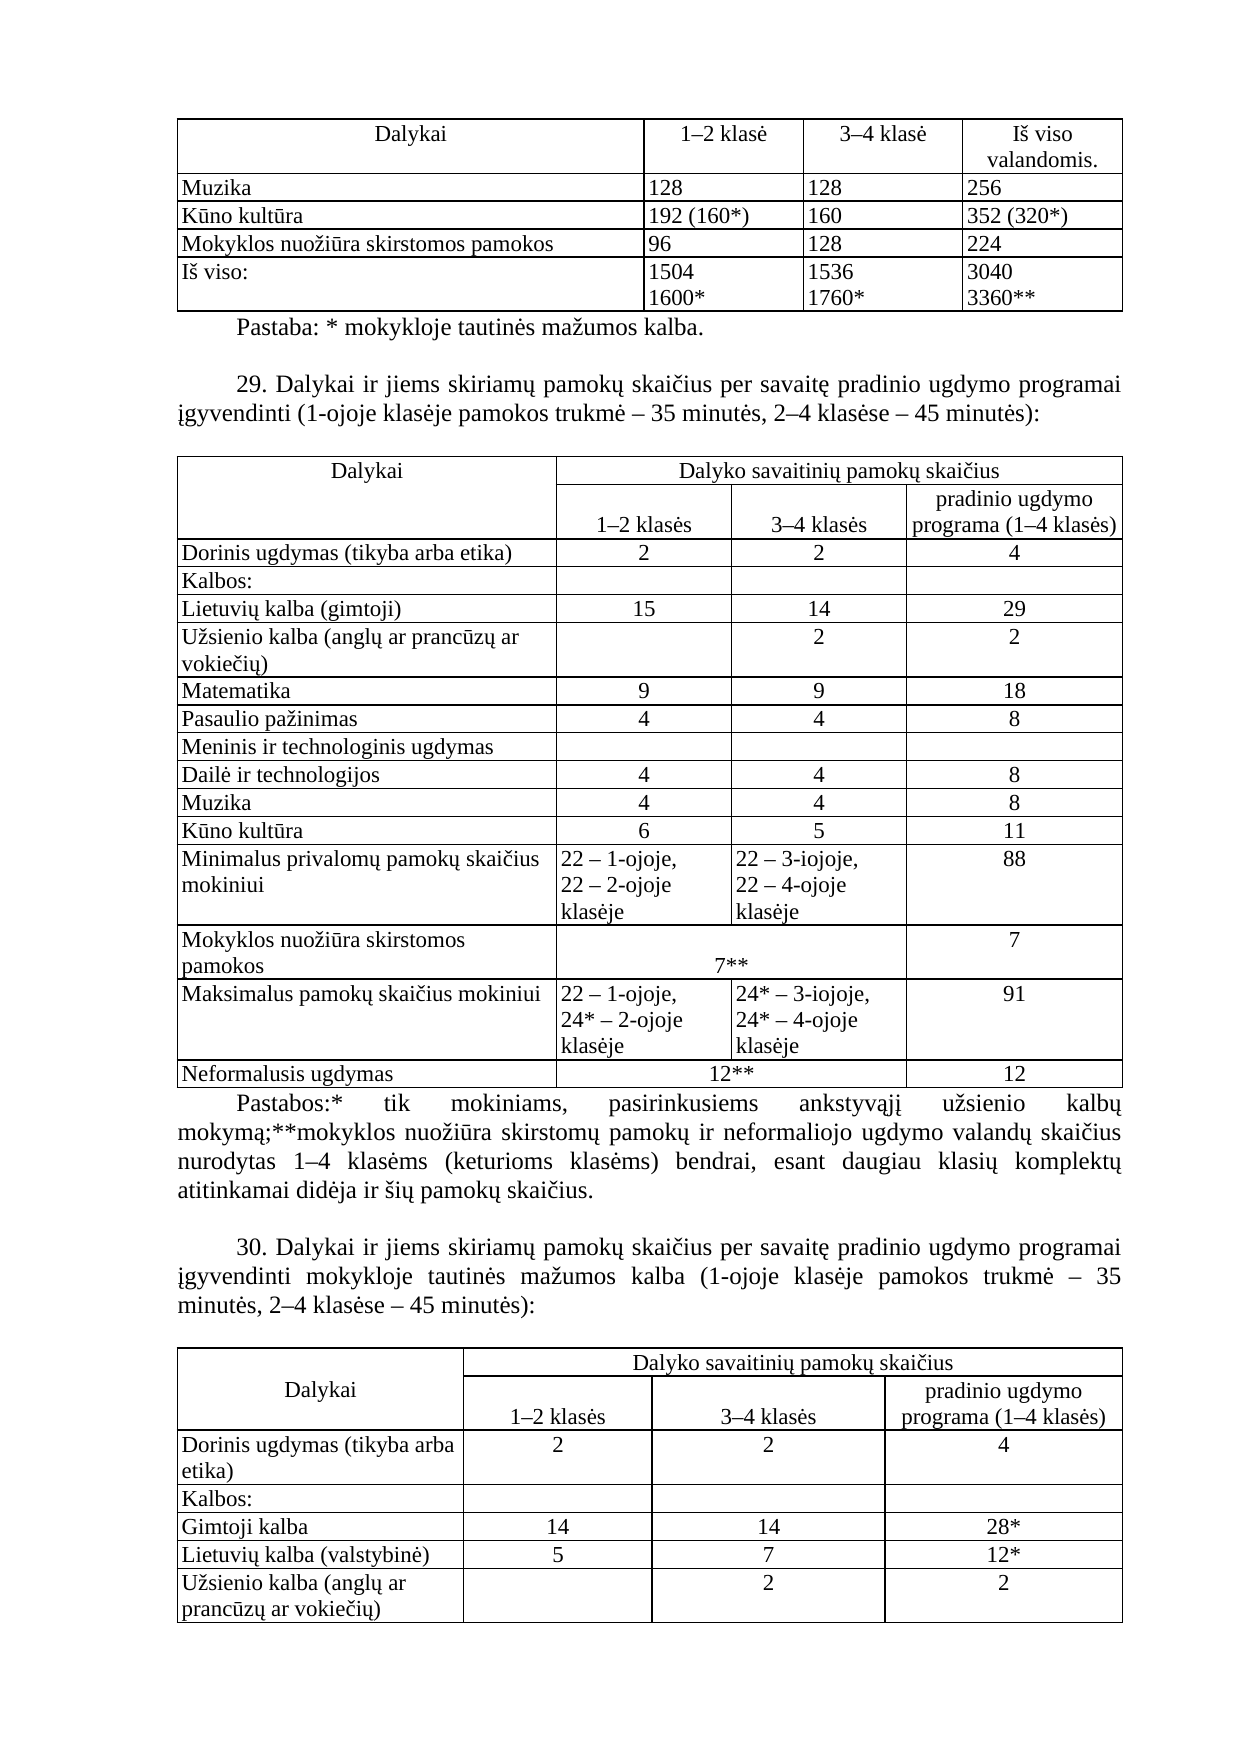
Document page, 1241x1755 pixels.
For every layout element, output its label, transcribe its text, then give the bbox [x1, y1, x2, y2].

table_cell 4 [886, 1431, 1122, 1484]
table_header Dalykai [178, 120, 643, 172]
table_cell 5 [732, 817, 736, 843]
table_cell 3–4 klasės [653, 1377, 884, 1429]
table_cell 8 [1118, 761, 1122, 788]
table_cell 4 [732, 706, 736, 732]
table_cell [1118, 733, 1122, 760]
table_cell Iš viso: [178, 258, 643, 310]
table_cell 5 [902, 817, 906, 843]
table_cell 12 [907, 1061, 911, 1087]
table_cell 2 [907, 623, 1122, 676]
table_cell 12** [557, 1061, 561, 1087]
table_cell [727, 733, 731, 760]
table_cell 3–4 klasės [732, 485, 906, 538]
table_cell 14 [464, 1513, 468, 1539]
table_cell [732, 567, 736, 594]
table_cell 128 [799, 174, 803, 200]
table_cell 8 [1118, 789, 1122, 816]
table_cell 12 [1118, 1061, 1122, 1087]
table_header Dalykai [178, 1349, 463, 1429]
table_cell [902, 567, 906, 594]
table_cell 15 [727, 595, 731, 622]
table_cell 1536 1760* [958, 258, 962, 310]
table_cell 8 [907, 761, 911, 788]
table_cell 2 [732, 623, 906, 676]
table_cell 2 [653, 1569, 884, 1622]
text 29. Dalykai ir jiems skiriamų pamokų skaičius per savaitę pradinio ugdymo programai įgyvendinti (1-ojoje klasėje pamokos trukmė – 35 minutės, 2–4 klasėse – 45 minutės): [177, 369, 1122, 427]
table_cell 256 [1118, 174, 1122, 200]
table_cell 224 [963, 230, 967, 256]
table_cell [907, 733, 911, 760]
table_cell 91 [907, 980, 1122, 1059]
table_header 3–4 klasė [804, 120, 962, 172]
table_cell 1504 1600* [799, 258, 803, 310]
table_cell 15 [557, 595, 561, 622]
table_cell 8 [907, 706, 911, 732]
table_cell 7** [557, 926, 906, 978]
table_cell 18 [1118, 678, 1122, 704]
table_cell 2 [886, 1569, 1122, 1622]
table_header Dalykai [178, 457, 556, 538]
table_cell Maksimalus pamokų skaičius mokiniui [178, 980, 556, 1059]
table_cell 9 [902, 678, 906, 704]
table_cell 11 [907, 817, 911, 843]
table_cell 4 [907, 540, 911, 566]
table_cell 9 [557, 678, 561, 704]
table_cell 224 [1118, 230, 1122, 256]
table_cell 14 [732, 595, 736, 622]
table_cell 4 [732, 789, 736, 816]
text Pastabos:* tik mokiniams, pasirinkusiems ankstyvąjį užsienio kalbų mokymą;**mokyklos nuožiūra skirstomų pamokų ir neformaliojo ugdymo valandų skaičius nurodytas 1–4 klasėms (keturioms klasėms) bendrai, esant daugiau klasių komplektų atitinkamai didėja ir šių pamokų skaičius. [177, 1088, 1122, 1203]
table_cell 18 [907, 678, 911, 704]
table_cell 5 [464, 1541, 468, 1567]
table_cell 4 [557, 706, 561, 732]
table_cell 4 [557, 789, 561, 816]
table_cell 29 [1118, 595, 1122, 622]
table_cell 2 [727, 540, 731, 566]
table_cell 4 [727, 761, 731, 788]
table_cell 6 [727, 817, 731, 843]
table_cell 29 [907, 595, 911, 622]
table_cell [464, 1485, 468, 1512]
table_cell 2 [732, 540, 736, 566]
table_cell [907, 567, 911, 594]
table_cell 4 [732, 761, 736, 788]
table_cell 4 [727, 706, 731, 732]
table_cell 160 [958, 202, 962, 228]
table_cell [464, 1569, 651, 1622]
table_cell [557, 567, 561, 594]
table_cell Minimalus privalomų pamokų skaičius mokiniui [178, 845, 556, 924]
table_cell 9 [732, 678, 736, 704]
table_cell [732, 733, 736, 760]
table_cell 4 [1118, 540, 1122, 566]
table_cell 2 [464, 1431, 651, 1484]
text Pastaba: * mokykloje tautinės mažumos kalba. [177, 312, 1122, 341]
table_cell 256 [963, 174, 967, 200]
table_cell 4 [902, 789, 906, 816]
table_cell [557, 733, 561, 760]
table_cell 4 [557, 761, 561, 788]
text 30. Dalykai ir jiems skiriamų pamokų skaičius per savaitę pradinio ugdymo programai įgyvendinti mokykloje tautinės mažumos kalba (1-ojoje klasėje pamokos trukmė – 35 minutės, 2–4 klasėse – 45 minutės): [177, 1232, 1122, 1318]
table_cell [727, 567, 731, 594]
table_cell 128 [958, 174, 962, 200]
table_header 1–2 klasė [645, 120, 803, 172]
table_cell 12* [1118, 1541, 1122, 1567]
table_cell 7 [907, 926, 1122, 978]
table_cell 14 [902, 595, 906, 622]
table_cell [1118, 1485, 1122, 1512]
table_cell 9 [727, 678, 731, 704]
table_cell 2 [557, 540, 561, 566]
table_cell [902, 733, 906, 760]
table_cell 88 [907, 845, 1122, 924]
table_cell 4 [727, 789, 731, 816]
table_cell 11 [1118, 817, 1122, 843]
table_cell 6 [557, 817, 561, 843]
table_cell 8 [907, 789, 911, 816]
table_cell 4 [902, 706, 906, 732]
table_cell 96 [799, 230, 803, 256]
table_cell 1–2 klasės [557, 485, 731, 538]
table_cell 1–2 klasės [464, 1377, 651, 1429]
table_cell 128 [958, 230, 962, 256]
table_cell [557, 623, 731, 676]
table_cell [1118, 567, 1122, 594]
table_cell 2 [653, 1431, 884, 1484]
table_cell 8 [1118, 706, 1122, 732]
table_cell 2 [902, 540, 906, 566]
table_cell 28* [1118, 1513, 1122, 1539]
table_cell 12** [902, 1061, 906, 1087]
table_cell 4 [902, 761, 906, 788]
